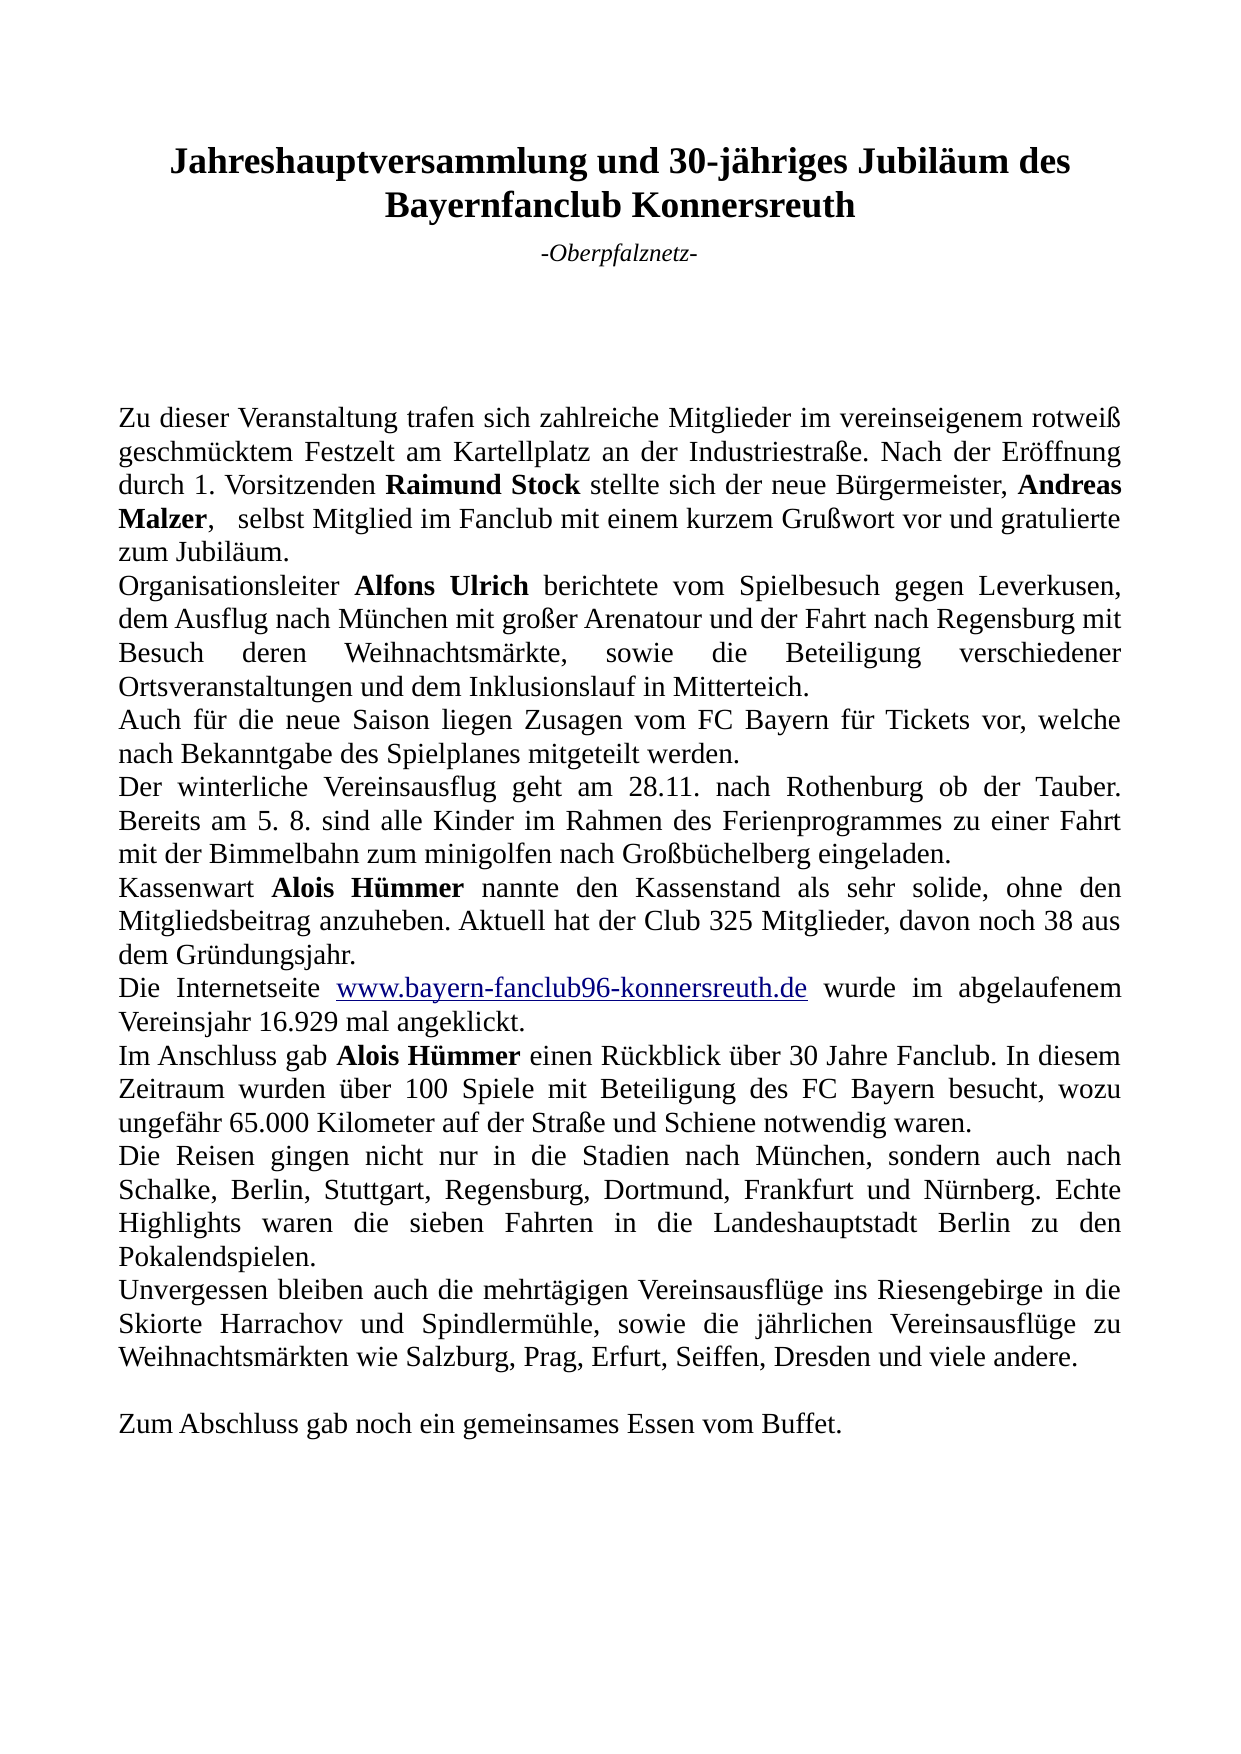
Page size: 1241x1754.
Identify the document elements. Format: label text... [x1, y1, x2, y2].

text Zu dieser Veranstaltung trafen sich zahlreiche Mitglieder im vereinseigenem rotweiß geschmücktem Festzelt am Kartellplatz an der Industriestraße. Nach der Eröffnung durch 1. Vorsitzenden Raimund Stock stellte sich der neue Bürgermeister, Andreas Malzer, selbst Mitglied im Fanclub mit einem kurzem Grußwort vor und gratulierte zum Jubiläum. [118, 400, 1122, 568]
text Auch für die neue Saison liegen Zusagen vom FC Bayern für Tickets vor, welche nach Bekanntgabe des Spielplanes mitgeteilt werden. [118, 702, 1122, 769]
text Kassenwart Alois Hümmer nannte den Kassenstand als sehr solide, ohne den Mitgliedsbeitrag anzuheben. Aktuell hat der Club 325 Mitglieder, davon noch 38 aus dem Gründungsjahr. [118, 870, 1122, 971]
text Die Reisen gingen nicht nur in die Stadien nach München, sondern auch nach Schalke, Berlin, Stuttgart, Regensburg, Dortmund, Frankfurt und Nürnberg. Echte Highlights waren die sieben Fahrten in die Landeshauptstadt Berlin zu den Pokalendspielen. [118, 1138, 1122, 1272]
text Der winterliche Vereinsausflug geht am 28.11. nach Rothenburg ob der Tauber. Bereits am 5. 8. sind alle Kinder im Rahmen des Ferienprogrammes zu einer Fahrt mit der Bimmelbahn zum minigolfen nach Großbüchelberg eingeladen. [118, 769, 1122, 870]
text Organisationsleiter Alfons Ulrich berichtete vom Spielbesuch gegen Leverkusen, dem Ausflug nach München mit großer Arenatour und der Fahrt nach Regensburg mit Besuch deren Weihnachtsmärkte, sowie die Beteiligung verschiedener Ortsveranstaltungen und dem Inklusionslauf in Mitterteich. [118, 568, 1122, 702]
text Im Anschluss gab Alois Hümmer einen Rückblick über 30 Jahre Fanclub. In diesem Zeitraum wurden über 100 Spiele mit Beteiligung des FC Bayern besucht, wozu ungefähr 65.000 Kilometer auf der Straße und Schiene notwendig waren. [118, 1038, 1122, 1138]
text -Oberpfalznetz- [118, 238, 1122, 266]
subtitle Jahreshauptversammlung und 30-jähriges Jubiläum des Bayernfanclub Konnersreuth [118, 139, 1122, 225]
text Die Internetseite www.bayern-fanclub96-konnersreuth.de wurde im abgelaufenem Vereinsjahr 16.929 mal angeklickt. [118, 971, 1122, 1038]
text Unvergessen bleiben auch die mehrtägigen Vereinsausflüge ins Riesengebirge in die Skiorte Harrachov und Spindlermühle, sowie die jährlichen Vereinsausflüge zu Weihnachtsmärkten wie Salzburg, Prag, Erfurt, Seiffen, Dresden und viele andere. [118, 1272, 1122, 1373]
text Zum Abschluss gab noch ein gemeinsames Essen vom Buffet. [118, 1407, 1122, 1440]
